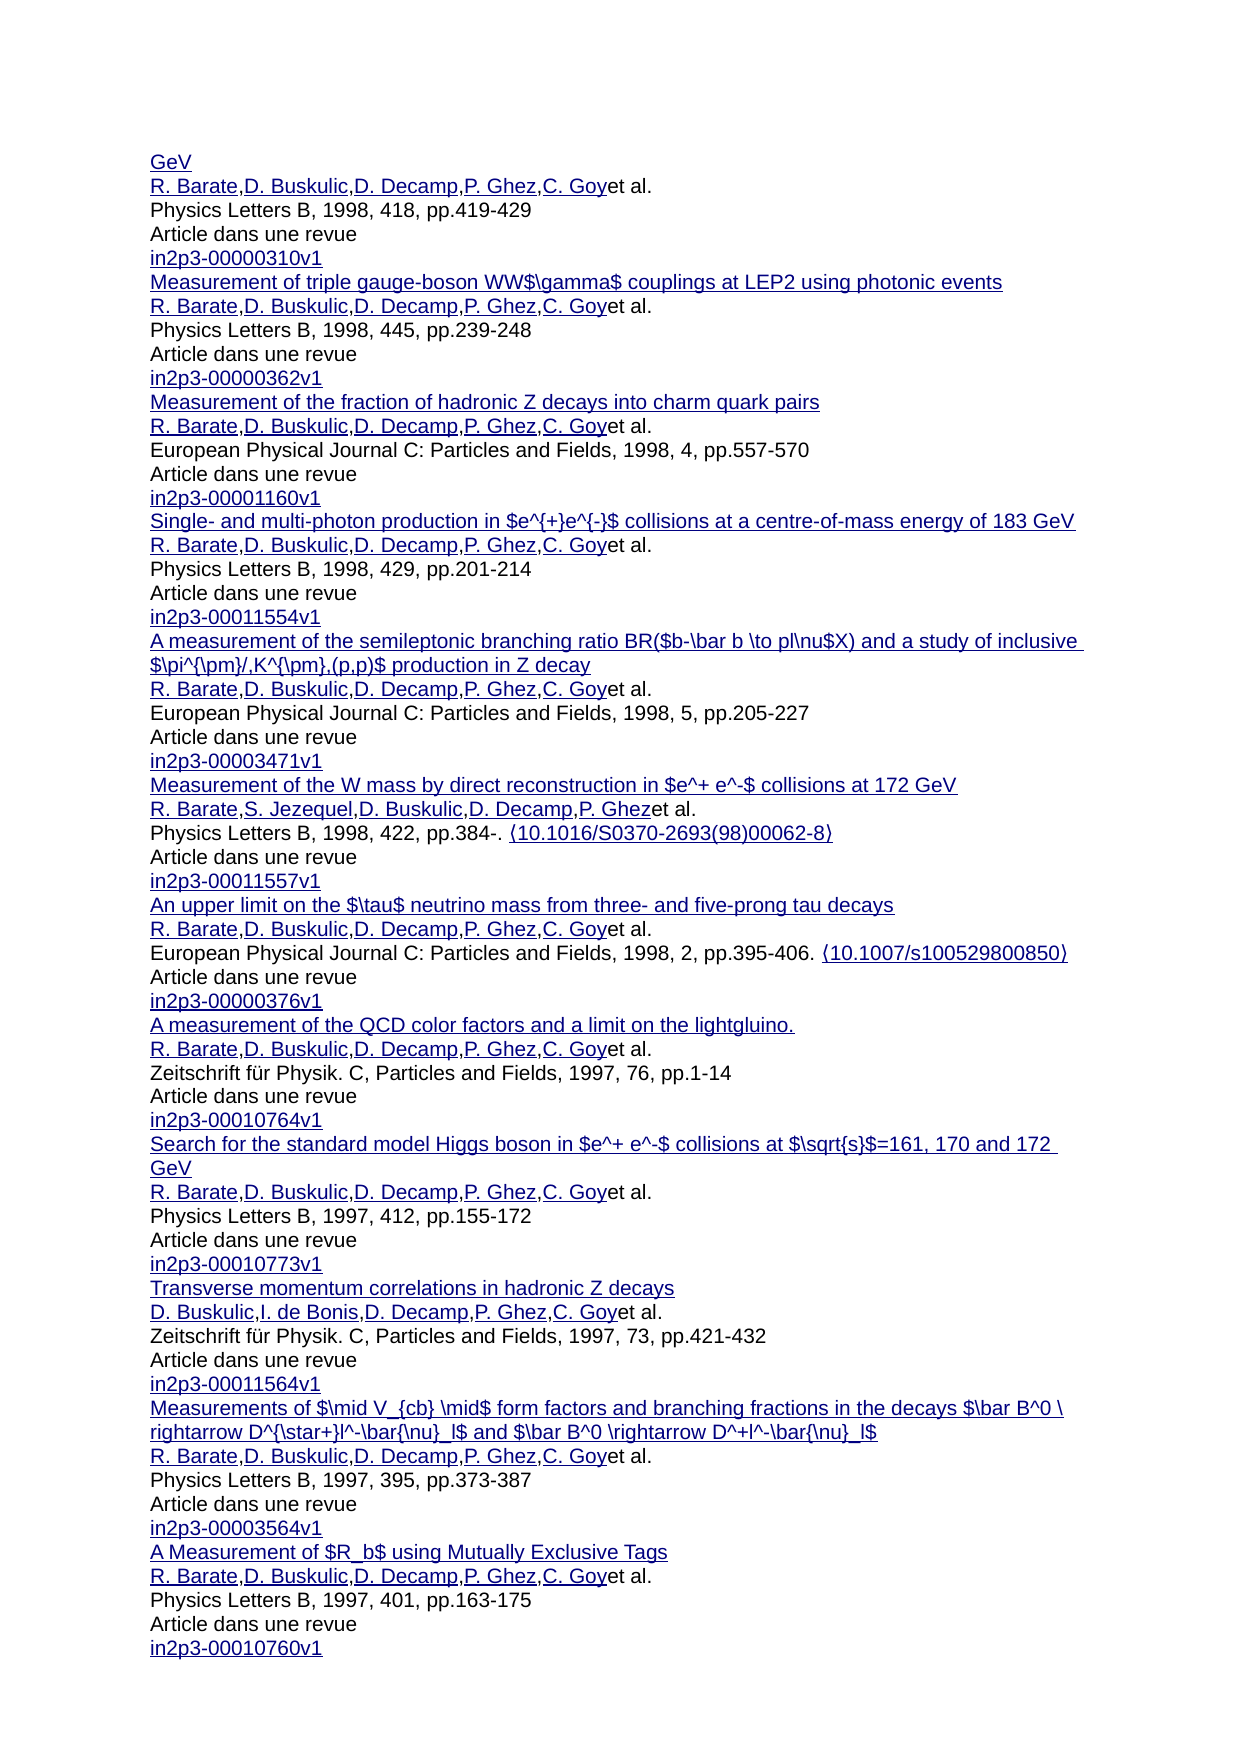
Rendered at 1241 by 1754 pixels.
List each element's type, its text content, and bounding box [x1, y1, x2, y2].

table_cell Measurements of $\mid V_{cb} \mid$ form factors and branching fractions in the decays $\bar B^0 \rightarrow D^{\star+}l^-\bar{\nu}_l$ and $\bar B^0 \rightarrow D^+l^-\bar{\nu}_l$ R. Barate,D. Buskulic,D. Decamp,P. Ghez,C. Goyet al. Physics Letters B, 1997, 395, pp.373-387 Article dans une revue in2p3-00003564v1 [150, 1396, 1090, 1539]
table_cell A Measurement of $R_b$ using Mutually Exclusive Tags R. Barate,D. Buskulic,D. Decamp,P. Ghez,C. Goyet al. Physics Letters B, 1997, 401, pp.163-175 Article dans une revue in2p3-00010760v1 [150, 1540, 1090, 1659]
table_cell Single- and multi-photon production in $e^{+}e^{-}$ collisions at a centre-of-mass energy of 183 GeV R. Barate,D. Buskulic,D. Decamp,P. Ghez,C. Goyet al. Physics Letters B, 1998, 429, pp.201-214 Article dans une revue in2p3-00011554v1 [150, 509, 1090, 629]
table_cell Transverse momentum correlations in hadronic Z decays D. Buskulic,I. de Bonis,D. Decamp,P. Ghez,C. Goyet al. Zeitschrift für Physik. C, Particles and Fields, 1997, 73, pp.421-432 Article dans une revue in2p3-00011564v1 [150, 1276, 1090, 1396]
table_cell Measurement of triple gauge-boson WW$\gamma$ couplings at LEP2 using photonic events R. Barate,D. Buskulic,D. Decamp,P. Ghez,C. Goyet al. Physics Letters B, 1998, 445, pp.239-248 Article dans une revue in2p3-00000362v1 [150, 270, 1090, 389]
table_cell An upper limit on the $\tau$ neutrino mass from three- and five-prong tau decays R. Barate,D. Buskulic,D. Decamp,P. Ghez,C. Goyet al. European Physical Journal C: Particles and Fields, 1998, 2, pp.395-406. ⟨10.1007/s100529800850⟩ Article dans une revue in2p3-00000376v1 [150, 893, 1090, 1012]
table_cell A measurement of the QCD color factors and a limit on the lightgluino. R. Barate,D. Buskulic,D. Decamp,P. Ghez,C. Goyet al. Zeitschrift für Physik. C, Particles and Fields, 1997, 76, pp.1-14 Article dans une revue in2p3-00010764v1 [150, 1013, 1090, 1132]
table_cell Measurement of the fraction of hadronic Z decays into charm quark pairs R. Barate,D. Buskulic,D. Decamp,P. Ghez,C. Goyet al. European Physical Journal C: Particles and Fields, 1998, 4, pp.557-570 Article dans une revue in2p3-00001160v1 [150, 390, 1090, 509]
table_cell Measurement of the W mass by direct reconstruction in $e^+ e^-$ collisions at 172 GeV R. Barate,S. Jezequel,D. Buskulic,D. Decamp,P. Ghezet al. Physics Letters B, 1998, 422, pp.384-. ⟨10.1016/S0370-2693(98)00062-8⟩ Article dans une revue in2p3-00011557v1 [150, 773, 1090, 893]
table_cell Search for charged Higgs bosons in $e^+ e^-$ collisions at centre-of-mass energies from 130 to 172 GeV R. Barate,D. Buskulic,D. Decamp,P. Ghez,C. Goyet al. Physics Letters B, 1998, 418, pp.419-429 Article dans une revue in2p3-00000310v1 [150, 150, 1090, 270]
table_cell Search for the standard model Higgs boson in $e^+ e^-$ collisions at $\sqrt{s}$=161, 170 and 172 GeV R. Barate,D. Buskulic,D. Decamp,P. Ghez,C. Goyet al. Physics Letters B, 1997, 412, pp.155-172 Article dans une revue in2p3-00010773v1 [150, 1132, 1090, 1276]
table_cell A measurement of the semileptonic branching ratio BR($b-\bar b \to pl\nu$X) and a study of inclusive $\pi^{\pm}/,K^{\pm},(p,p)$ production in Z decay R. Barate,D. Buskulic,D. Decamp,P. Ghez,C. Goyet al. European Physical Journal C: Particles and Fields, 1998, 5, pp.205-227 Article dans une revue in2p3-00003471v1 [150, 629, 1090, 773]
